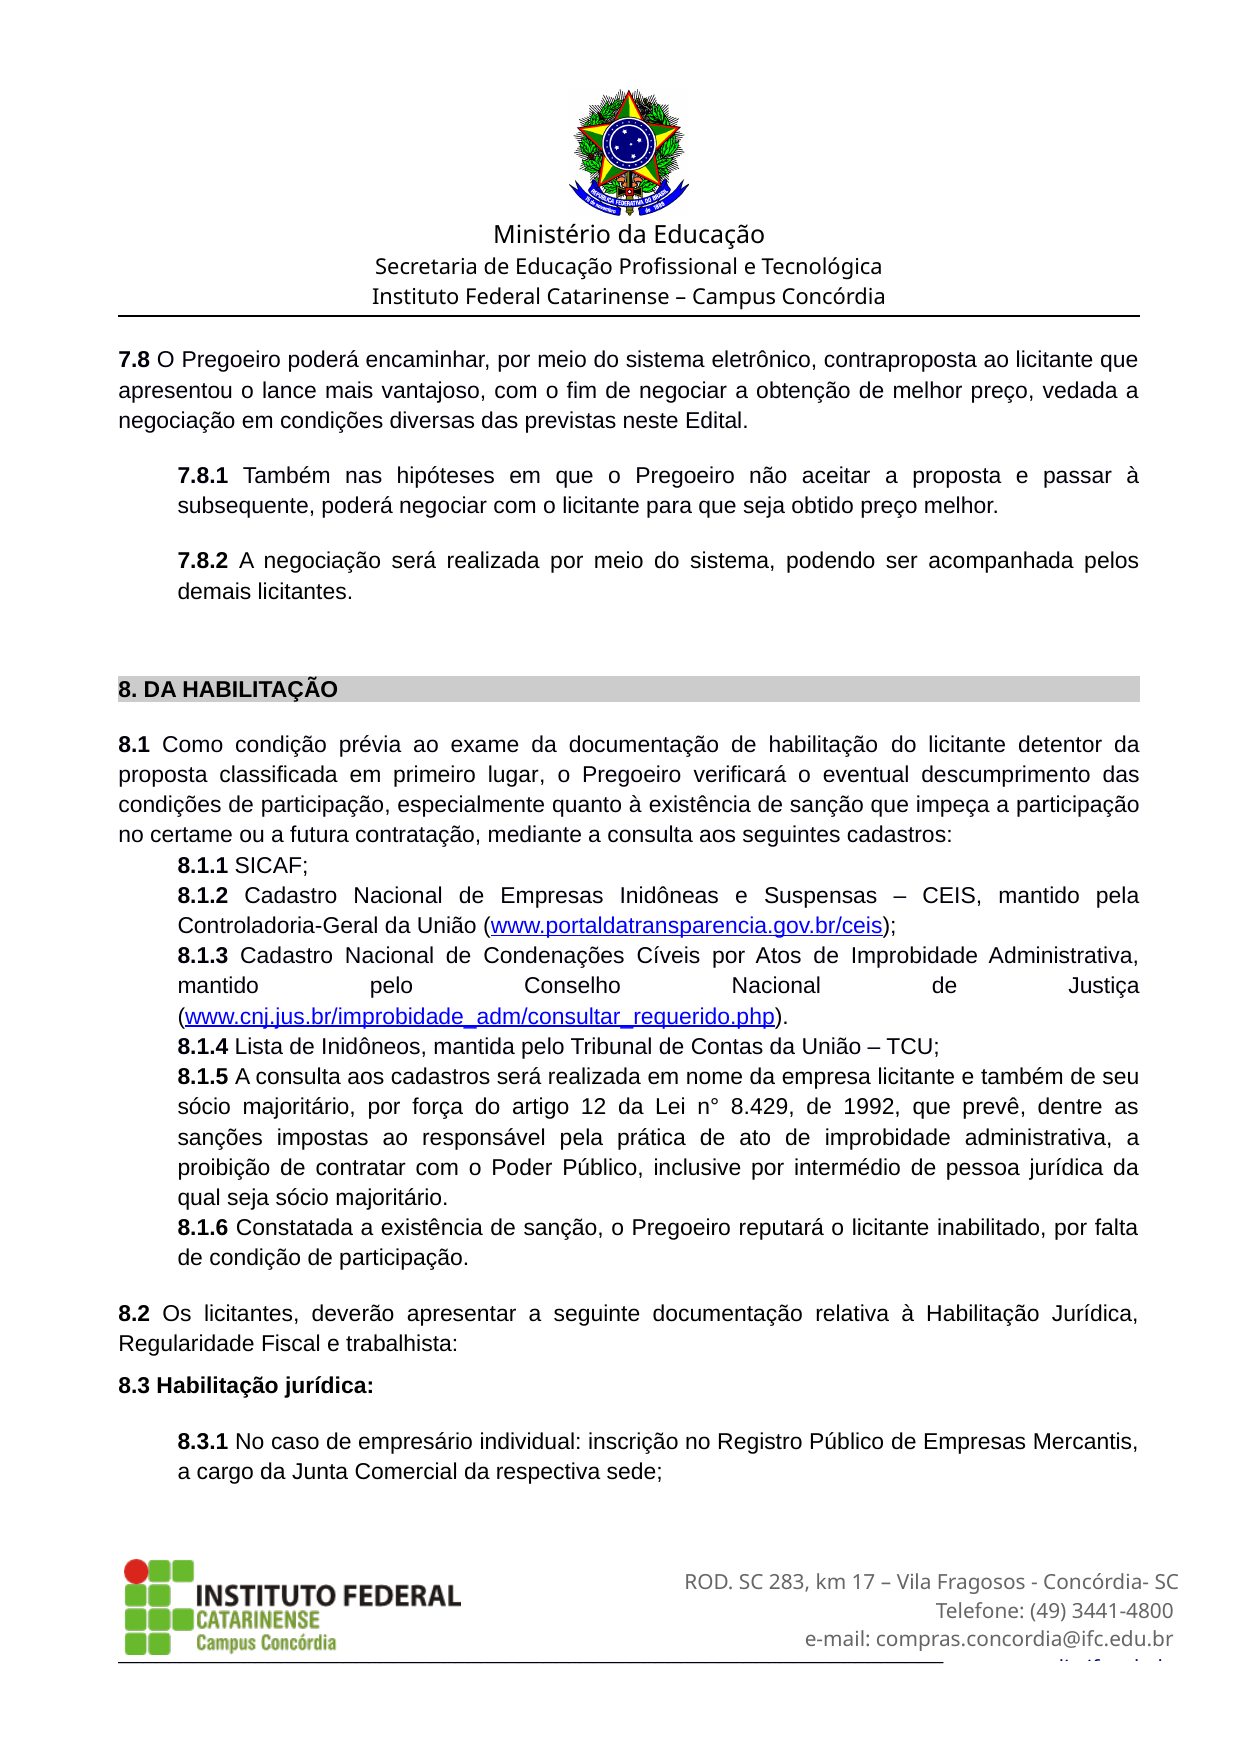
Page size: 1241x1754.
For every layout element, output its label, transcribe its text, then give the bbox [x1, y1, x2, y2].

list 8.1.3 Cadastro Nacional de Condenações Cíveis por Atos de Improbidade Administrativa, mantido pelo Conselho Nacional de Justiça (www.cnj.jus.br/improbidade_adm/consultar_requerido.php). [177, 942, 1140, 1029]
list 8.1.5 A consulta aos cadastros será realizada em nome da empresa licitante e também de seu sócio majoritário, por força do artigo 12 da Lei n° 8.429, de 1992, que prevê, dentre as sanções impostas ao responsável pela prática de ato de improbidade administrativa, a proibição de contratar com o Poder Público, inclusive por intermédio de pessoa jurídica da qual seja sócio majoritário. [177, 1063, 1140, 1210]
list 8.1 Como condição prévia ao exame da documentação de habilitação do licitante detentor da proposta classificada em primeiro lugar, o Pregoeiro verificará o eventual descumprimento das condições de participação, especialmente quanto à existência de sanção que impeça a participação no certame ou a futura contratação, mediante a consulta aos seguintes cadastros: [118, 731, 1140, 848]
text 7.8 O Pregoeiro poderá encaminhar, por meio do sistema eletrônico, contraproposta ao licitante que apresentou o lance mais vantajoso, com o fim de negociar a obtenção de melhor preço, vedada a negociação em condições diversas das previstas neste Edital. [118, 346, 1140, 433]
text 8.2 Os licitantes, deverão apresentar a seguinte documentação relativa à Habilitação Jurídica, Regularidade Fiscal e trabalhista: [118, 1299, 1140, 1356]
list 8.1.6 Constatada a existência de sanção, o Pregoeiro reputará o licitante inabilitado, por falta de condição de participação. [177, 1214, 1140, 1271]
text 8. DA HABILITAÇÃO [118, 676, 1140, 702]
list 8.3.1 No caso de empresário individual: inscrição no Registro Público de Empresas Mercantis, a cargo da Junta Comercial da respectiva sede; [177, 1428, 1140, 1484]
list 8.1.2 Cadastro Nacional de Empresas Inidôneas e Suspensas – CEIS, mantido pela Controladoria-Geral da União (www.portaldatransparencia.gov.br/ceis); [177, 882, 1140, 938]
picture [124, 1559, 461, 1655]
text 7.8.2 A negociação será realizada por meio do sistema, podendo ser acompanhada pelos demais licitantes. [177, 547, 1140, 604]
text 8.3 Habilitação jurídica: [118, 1372, 1140, 1399]
list 8.1.4 Lista de Inidôneos, mantida pelo Tribunal de Contas da União – TCU; [177, 1033, 1140, 1059]
text 7.8.1 Também nas hipóteses em que o Pregoeiro não aceitar a proposta e passar à subsequente, poderá negociar com o licitante para que seja obtido preço melhor. [177, 462, 1140, 519]
list 8.1.1 SICAF; [177, 852, 1140, 878]
